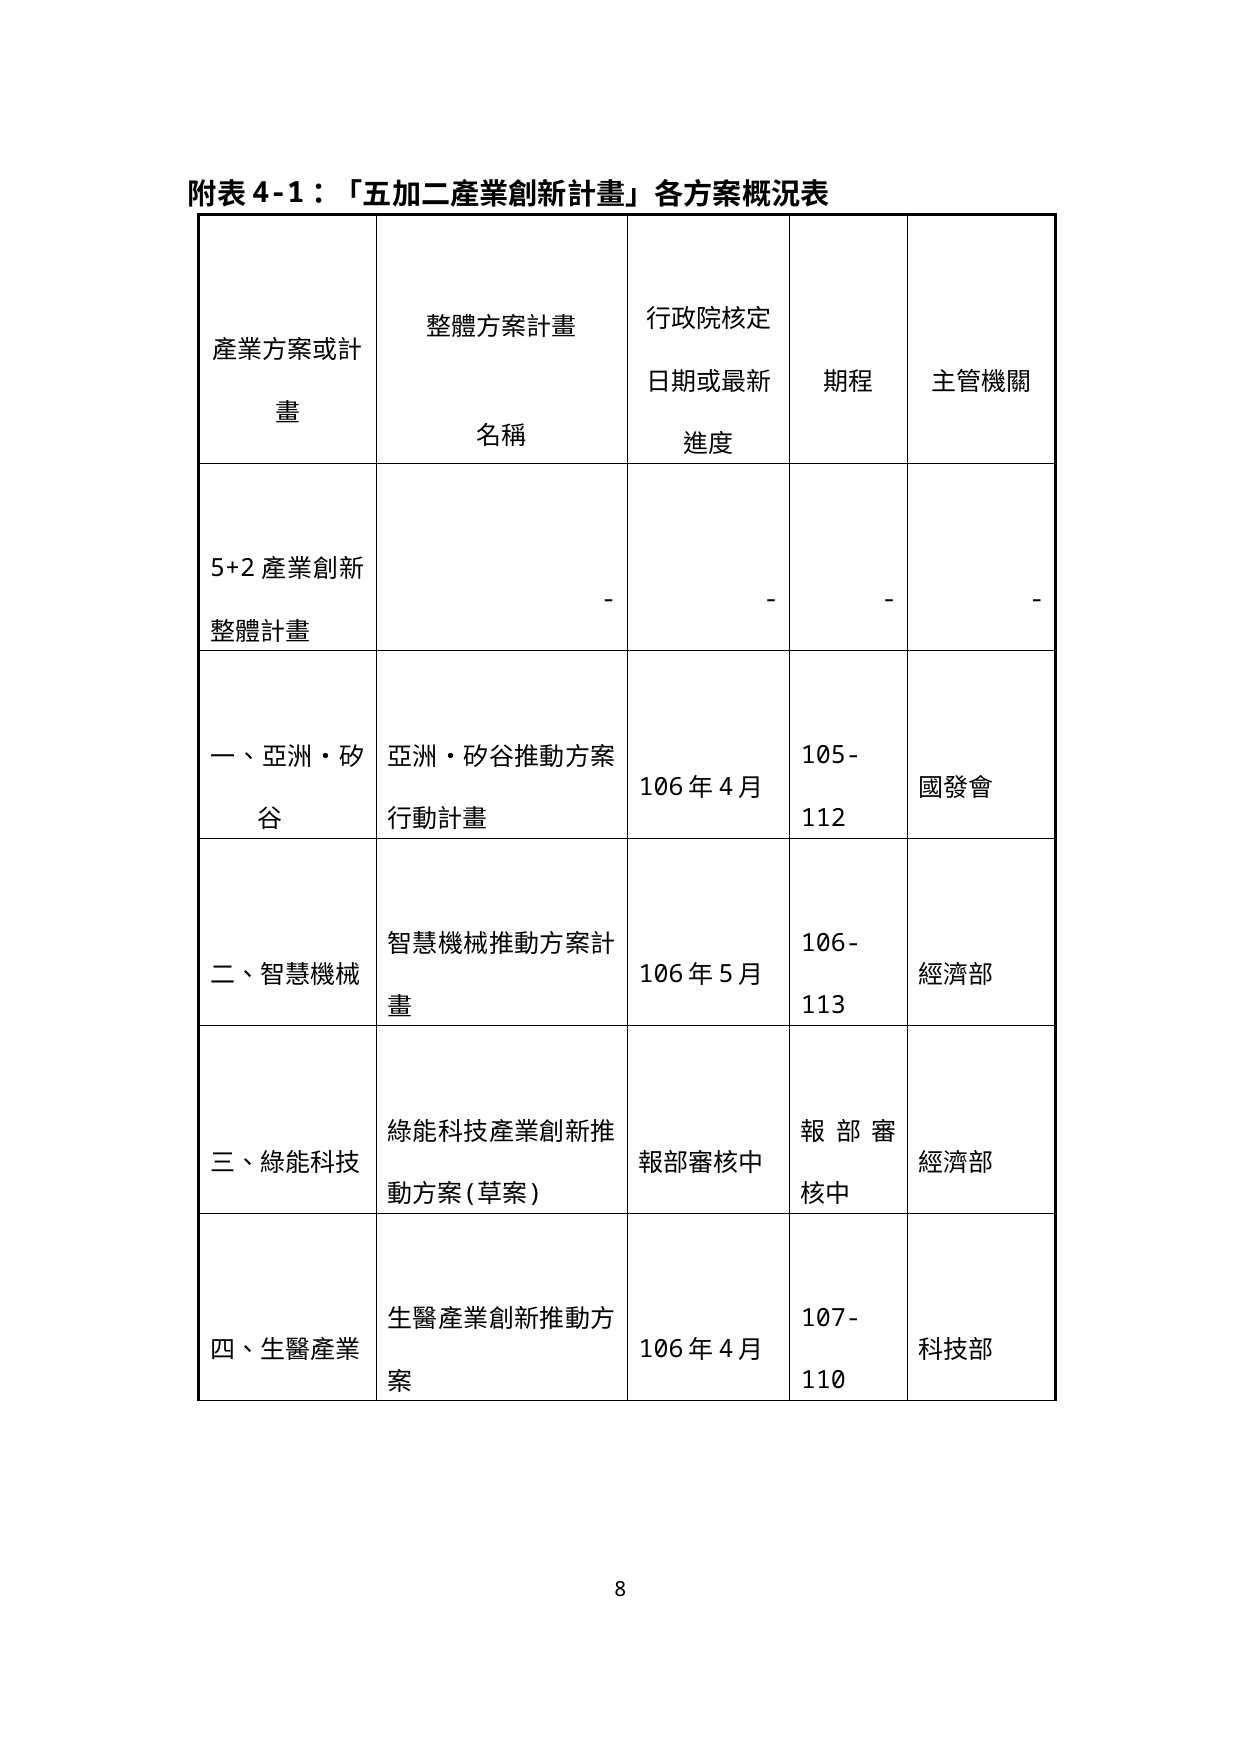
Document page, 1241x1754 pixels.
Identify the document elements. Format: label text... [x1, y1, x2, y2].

table_cell 二、智慧機械 [200, 839, 376, 1025]
table_cell 科技部 [908, 1214, 1054, 1400]
table_cell 經濟部 [908, 839, 1054, 1025]
table_header 產業方案或計畫 [200, 216, 376, 462]
table_cell 報部審核中 [628, 1026, 789, 1212]
table_cell 生醫產業創新推動方案 [377, 1214, 627, 1400]
table_cell 106年5月 [628, 839, 789, 1025]
table_cell 四、生醫產業 [200, 1214, 376, 1400]
table_header 整體方案計畫 名稱 [377, 216, 627, 462]
table_cell 綠能科技產業創新推動方案(草案) [377, 1026, 627, 1212]
table_cell 5+2產業創新整體計畫 [200, 464, 376, 650]
table_cell 106年4月 [628, 651, 789, 837]
table_header 行政院核定日期或最新進度 [628, 216, 789, 462]
table_cell 一、亞洲‧矽谷 [200, 651, 376, 837]
table_cell - [908, 464, 1054, 650]
table_cell 經濟部 [908, 1026, 1054, 1212]
table_cell 報部審核中 [790, 1026, 907, 1212]
table_cell - [377, 464, 627, 650]
table_header 主管機關 [908, 216, 1054, 462]
table_cell - [790, 464, 907, 650]
table_cell 106-113 [790, 839, 907, 1025]
table_cell 三、綠能科技 [200, 1026, 376, 1212]
table_cell 亞洲‧矽谷推動方案行動計畫 [377, 651, 627, 837]
text 附表4-1：「五加二產業創新計畫」各方案概況表 [187, 150, 1153, 212]
table_cell 智慧機械推動方案計畫 [377, 839, 627, 1025]
table_cell 106年4月 [628, 1214, 789, 1400]
table_cell 105-112 [790, 651, 907, 837]
table_cell 107-110 [790, 1214, 907, 1400]
table_header 期程 [790, 216, 907, 462]
table_cell - [628, 464, 789, 650]
table_cell 國發會 [908, 651, 1054, 837]
